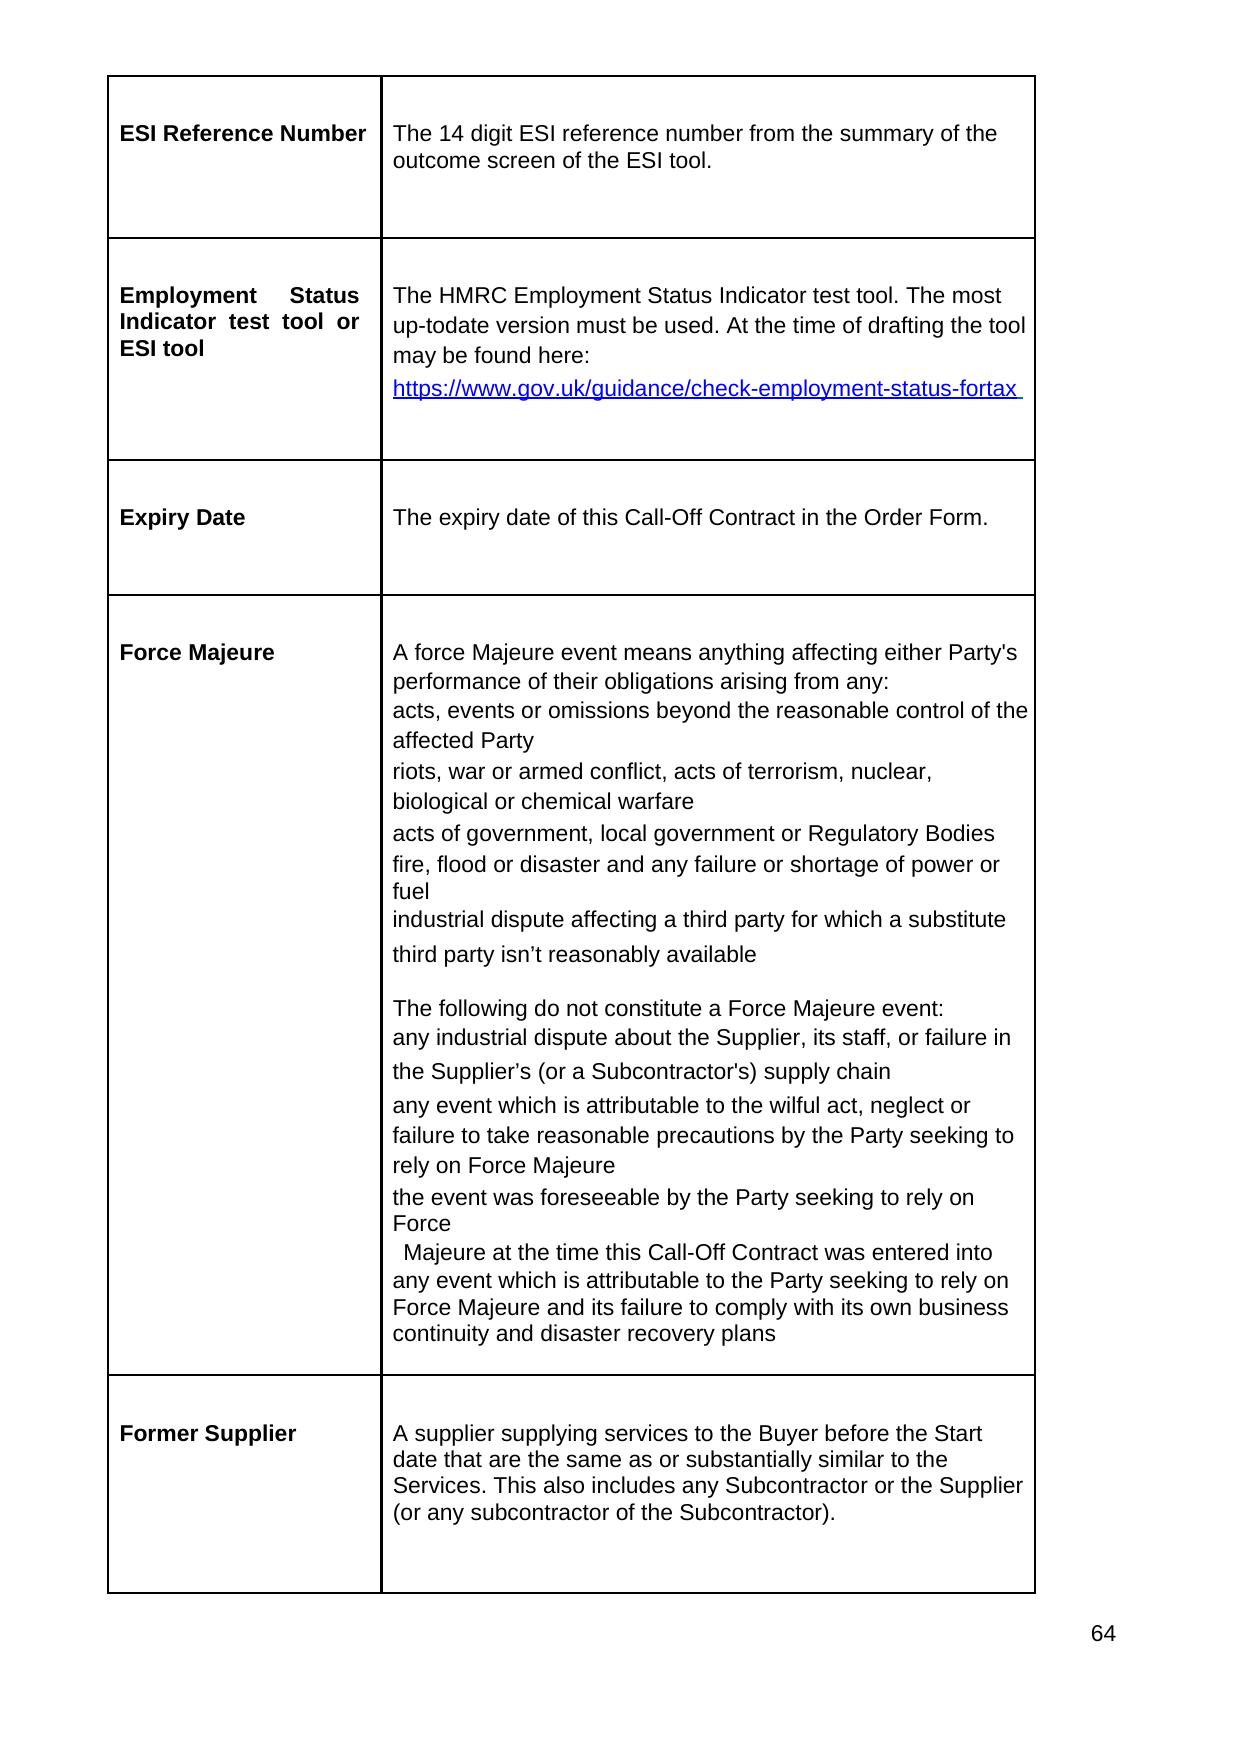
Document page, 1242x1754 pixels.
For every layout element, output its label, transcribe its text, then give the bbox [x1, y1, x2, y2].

table_cell The expiry date of this Call-Off Contract in the Order Form. [383, 461, 1034, 593]
table_cell Force Majeure [109, 596, 380, 1374]
table_header The 14 digit ESI reference number from the summary of the outcome screen of the ESI tool. [383, 77, 1034, 237]
table_cell A supplier supplying services to the Buyer before the Start date that are the same as or substantially similar to the Services. This also includes any Subcontractor or the Supplier (or any subcontractor of the Subcontractor). [383, 1376, 1034, 1592]
table_cell A force Majeure event means anything affecting either Party's performance of their obligations arising from any: acts, events or omissions beyond the reasonable control of the affected Party riots, war or armed conflict, acts of terrorism, nuclear, biological or chemical warfare acts of government, local government or Regulatory Bodies fire, flood or disaster and any failure or shortage of power or fuel industrial dispute affecting a third party for which a substitute third party isn’t reasonably available The following do not constitute a Force Majeure event: any industrial dispute about the Supplier, its staff, or failure in the Supplier’s (or a Subcontractor's) supply chain any event which is attributable to the wilful act, neglect or failure to take reasonable precautions by the Party seeking to rely on Force Majeure the event was foreseeable by the Party seeking to rely on Force Majeure at the time this Call-Off Contract was entered into any event which is attributable to the Party seeking to rely on Force Majeure and its failure to comply with its own business continuity and disaster recovery plans [383, 596, 1034, 1374]
table_header ESI Reference Number [109, 77, 380, 237]
table_cell The HMRC Employment Status Indicator test tool. The most up-todate version must be used. At the time of drafting the tool may be found here: https://www.gov.uk/guidance/check-employment-status-fortax [383, 239, 1034, 459]
table_cell Former Supplier [109, 1376, 380, 1592]
table_cell Employment Status Indicator test tool or ESI tool [109, 239, 380, 459]
table_cell Expiry Date [109, 461, 380, 593]
